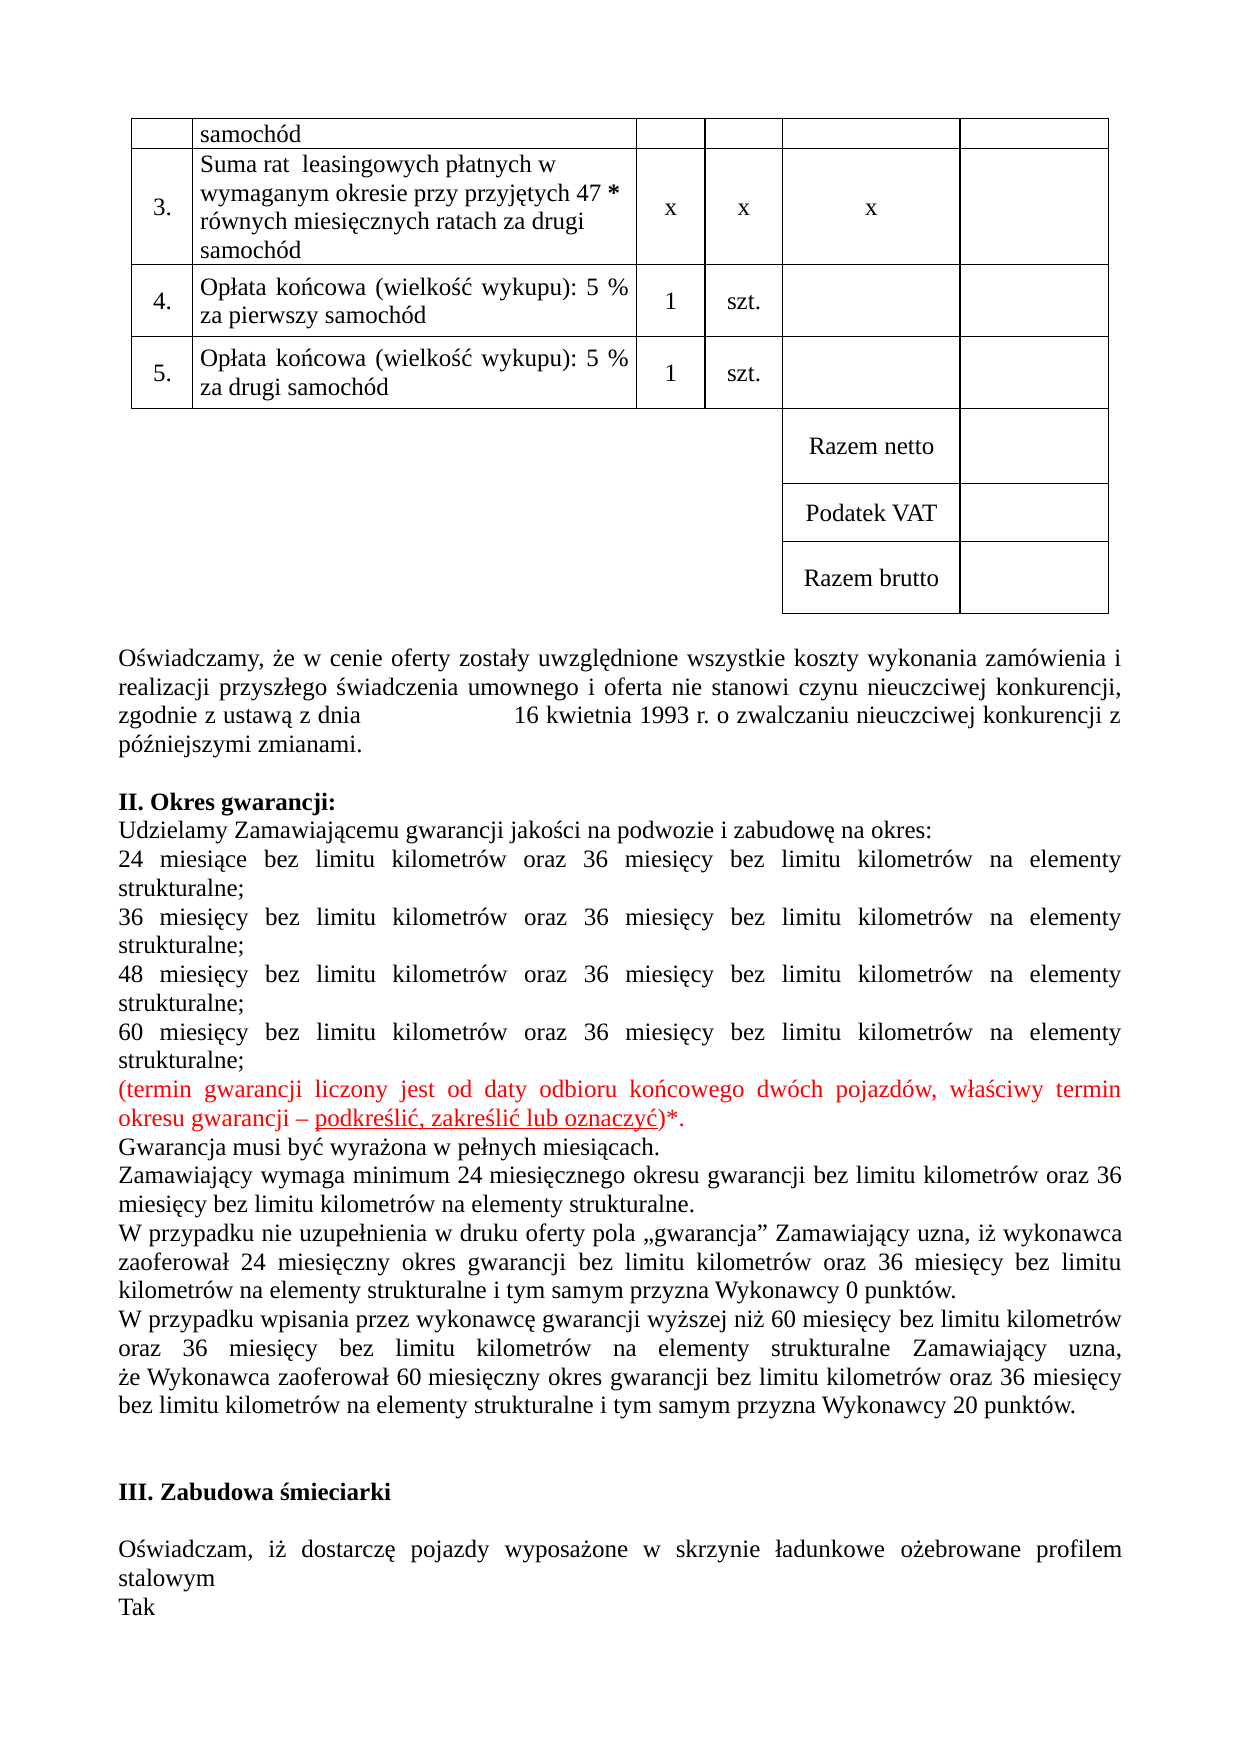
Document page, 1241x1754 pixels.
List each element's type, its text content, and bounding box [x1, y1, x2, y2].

table_cell Opłata końcowa (wielkość wykupu): 5 % za pierwszy samochód [193, 265, 636, 336]
table_cell x [637, 149, 704, 264]
table_cell [132, 119, 192, 148]
table_cell szt. [706, 337, 782, 408]
text W przypadku wpisania przez wykonawcę gwarancji wyższej niż 60 miesięcy bez limitu kilometrów oraz 36 miesięcy bez limitu kilometrów na elementy strukturalne Zamawiający uzna, że Wykonawca zaoferował 60 miesięczny okres gwarancji bez limitu kilometrów oraz 36 miesięcy bez limitu kilometrów na elementy strukturalne i tym samym przyzna Wykonawcy 20 punktów. [118, 1304, 1122, 1419]
table_cell [961, 542, 1108, 613]
table_cell szt. [706, 265, 782, 336]
table_cell [961, 484, 1108, 541]
text 60 miesięcy bez limitu kilometrów oraz 36 miesięcy bez limitu kilometrów na elementy strukturalne; [118, 1017, 1122, 1074]
text Oświadczamy, że w cenie oferty zostały uwzględnione wszystkie koszty wykonania zamówienia i realizacji przyszłego świadczenia umownego i oferta nie stanowi czynu nieuczciwej konkurencji, zgodnie z ustawą z dnia 16 kwietnia 1993 r. o zwalczaniu nieuczciwej konkurencji z późniejszymi zmianami. [118, 643, 1122, 758]
table_cell [783, 265, 959, 336]
table_cell 4. [132, 265, 192, 336]
table_cell [132, 409, 782, 613]
table_cell Suma rat leasingowych płatnych w wymaganym okresie przy przyjętych 47 * równych miesięcznych ratach za drugi samochód [193, 149, 636, 264]
text 36 miesięcy bez limitu kilometrów oraz 36 miesięcy bez limitu kilometrów na elementy strukturalne; [118, 902, 1122, 959]
table_cell [637, 119, 704, 148]
table_cell x [706, 149, 782, 264]
table_cell samochód [193, 119, 636, 148]
text Tak [118, 1592, 1122, 1621]
table_cell x [783, 149, 959, 264]
text Gwarancja musi być wyrażona w pełnych miesiącach. [118, 1132, 1122, 1161]
table_cell [961, 149, 1108, 264]
text 24 miesiące bez limitu kilometrów oraz 36 miesięcy bez limitu kilometrów na elementy strukturalne; [118, 844, 1122, 902]
table_cell [961, 119, 1108, 148]
text 48 miesięcy bez limitu kilometrów oraz 36 miesięcy bez limitu kilometrów na elementy strukturalne; [118, 959, 1122, 1017]
table_cell [961, 265, 1108, 336]
text W przypadku nie uzupełnienia w druku oferty pola „gwarancja” Zamawiający uzna, iż wykonawca zaoferował 24 miesięczny okres gwarancji bez limitu kilometrów oraz 36 miesięcy bez limitu kilometrów na elementy strukturalne i tym samym przyzna Wykonawcy 0 punktów. [118, 1218, 1122, 1304]
text III. Zabudowa śmieciarki [118, 1477, 1122, 1506]
table_cell Razem brutto [783, 542, 959, 613]
text Udzielamy Zamawiającemu gwarancji jakości na podwozie i zabudowę na okres: [118, 816, 1122, 844]
text Oświadczam, iż dostarczę pojazdy wyposażone w skrzynie ładunkowe ożebrowane profilem stalowym [118, 1534, 1122, 1592]
table_cell Podatek VAT [783, 484, 959, 541]
table_cell [961, 409, 1108, 483]
table_cell Razem netto [783, 409, 959, 483]
table_cell 1 [637, 337, 704, 408]
table_cell 3. [132, 149, 192, 264]
text (termin gwarancji liczony jest od daty odbioru końcowego dwóch pojazdów, właściwy termin okresu gwarancji – podkreślić, zakreślić lub oznaczyć)*. [118, 1074, 1122, 1132]
table_cell [783, 119, 959, 148]
table_cell Opłata końcowa (wielkość wykupu): 5 % za drugi samochód [193, 337, 636, 408]
text II. Okres gwarancji: [118, 787, 1122, 816]
table_cell [783, 337, 959, 408]
table_cell 1 [637, 265, 704, 336]
table_cell [961, 337, 1108, 408]
table_cell [706, 119, 782, 148]
table_cell 5. [132, 337, 192, 408]
text Zamawiający wymaga minimum 24 miesięcznego okresu gwarancji bez limitu kilometrów oraz 36 miesięcy bez limitu kilometrów na elementy strukturalne. [118, 1161, 1122, 1218]
